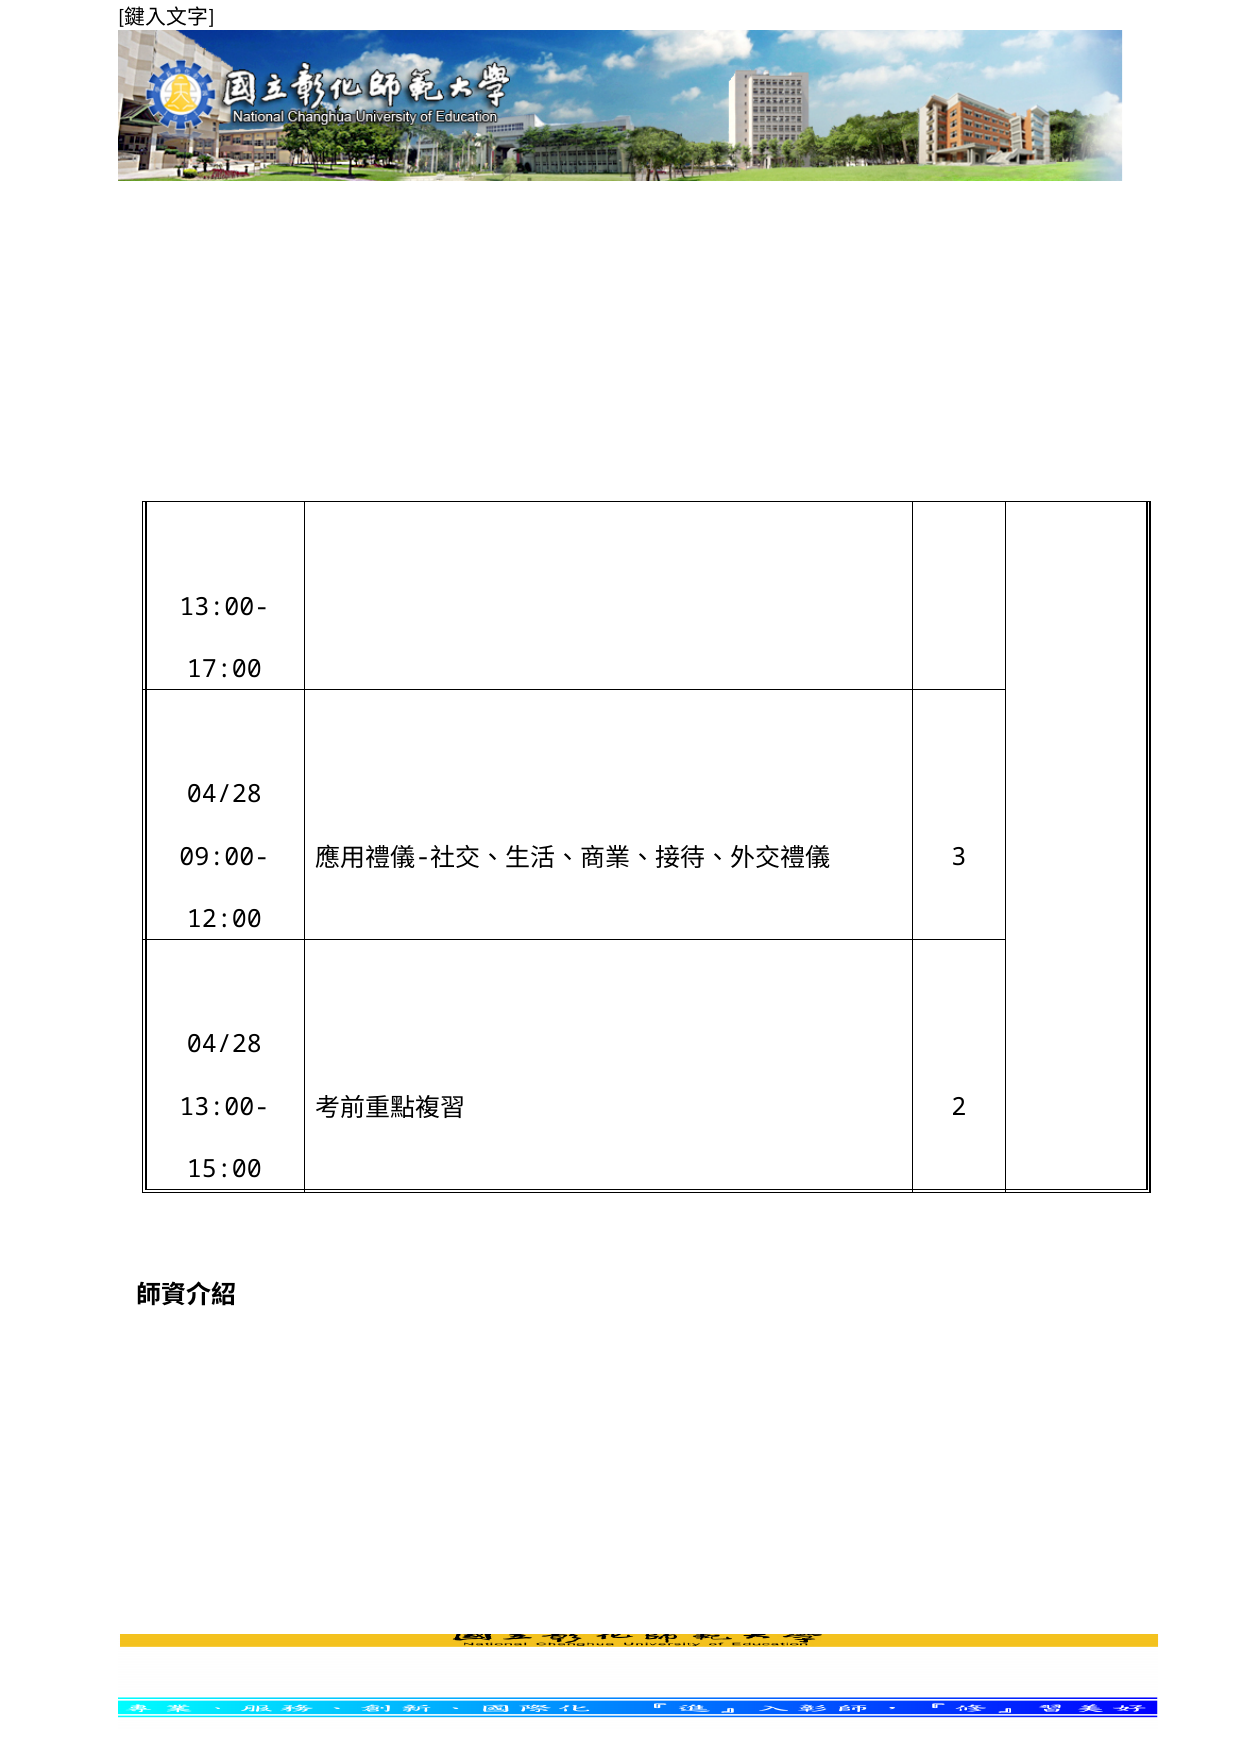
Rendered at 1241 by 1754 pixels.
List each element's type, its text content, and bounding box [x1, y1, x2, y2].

table_cell 考前重點複習 [305, 940, 912, 1189]
table_cell [116, 939, 142, 1189]
table_cell [1080, 1193, 1144, 1314]
table_cell [305, 502, 912, 689]
table_cell 04/28 13:00-15:00 [147, 940, 304, 1189]
table_cell [257, 1193, 1080, 1314]
table_cell 應用禮儀-社交、生活、商業、接待、外交禮儀 [305, 690, 912, 939]
table_cell 3 [913, 690, 1005, 939]
table_cell 2 [913, 940, 1005, 1189]
table_cell [913, 502, 1005, 689]
table_cell 04/28 09:00-12:00 [147, 690, 304, 939]
table_cell 師資介紹 [116, 1189, 257, 1314]
table_cell [1006, 502, 1146, 1189]
table_cell 13:00-17:00 [147, 502, 304, 689]
table_cell [116, 689, 142, 939]
table_cell [116, 501, 142, 689]
